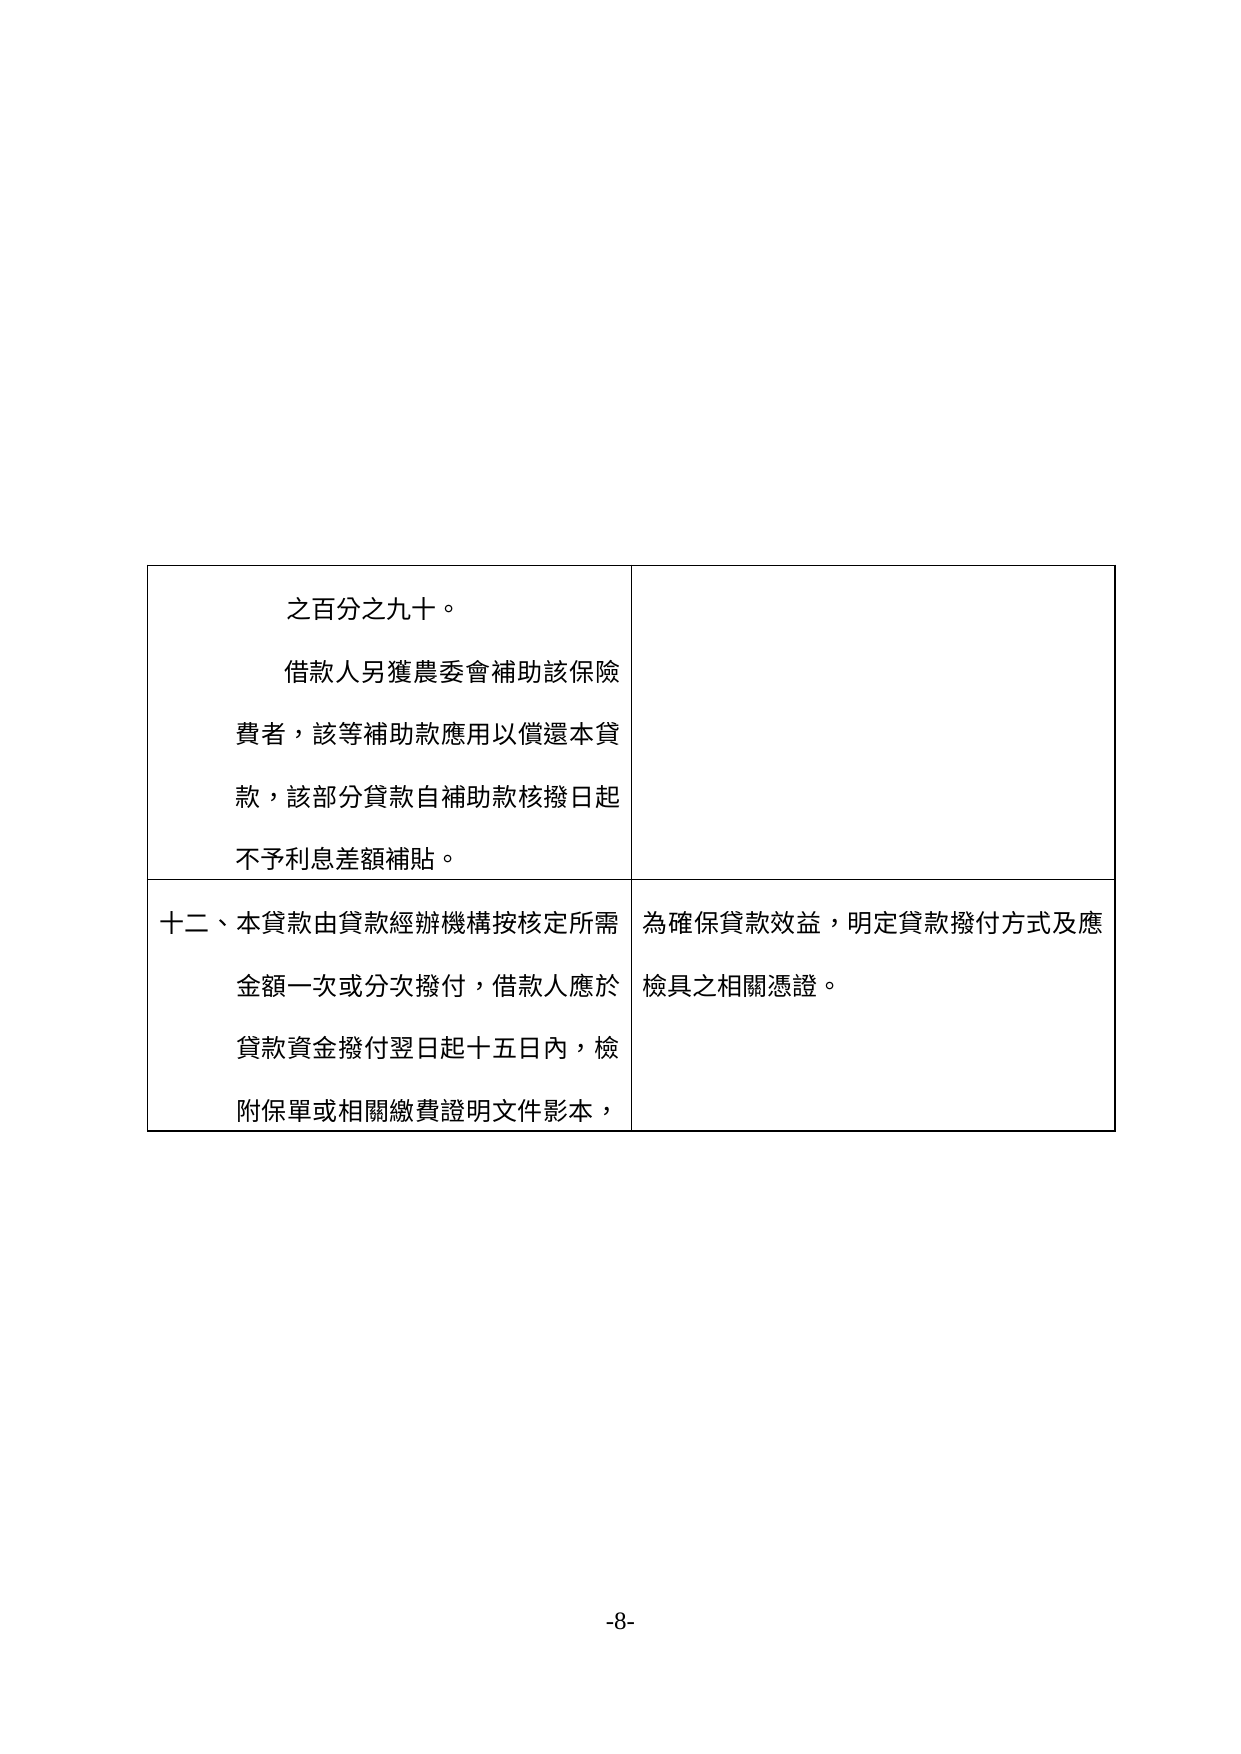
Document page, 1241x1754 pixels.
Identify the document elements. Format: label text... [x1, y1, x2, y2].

table_cell 十二、本貸款由貸款經辦機構按核定所需金額一次或分次撥付，借款人應於貸款資金撥付翌日起十五日內，檢附保單或相關繳費證明文件影本， [148, 880, 631, 1130]
table_cell 之百分之九十。 借款人另獲農委會補助該保險費者，該等補助款應用以償還本貸款，該部分貸款自補助款核撥日起不予利息差額補貼。 [148, 566, 631, 878]
table_cell [632, 566, 1114, 878]
table_cell 為確保貸款效益，明定貸款撥付方式及應檢具之相關憑證。 [632, 880, 1114, 1130]
